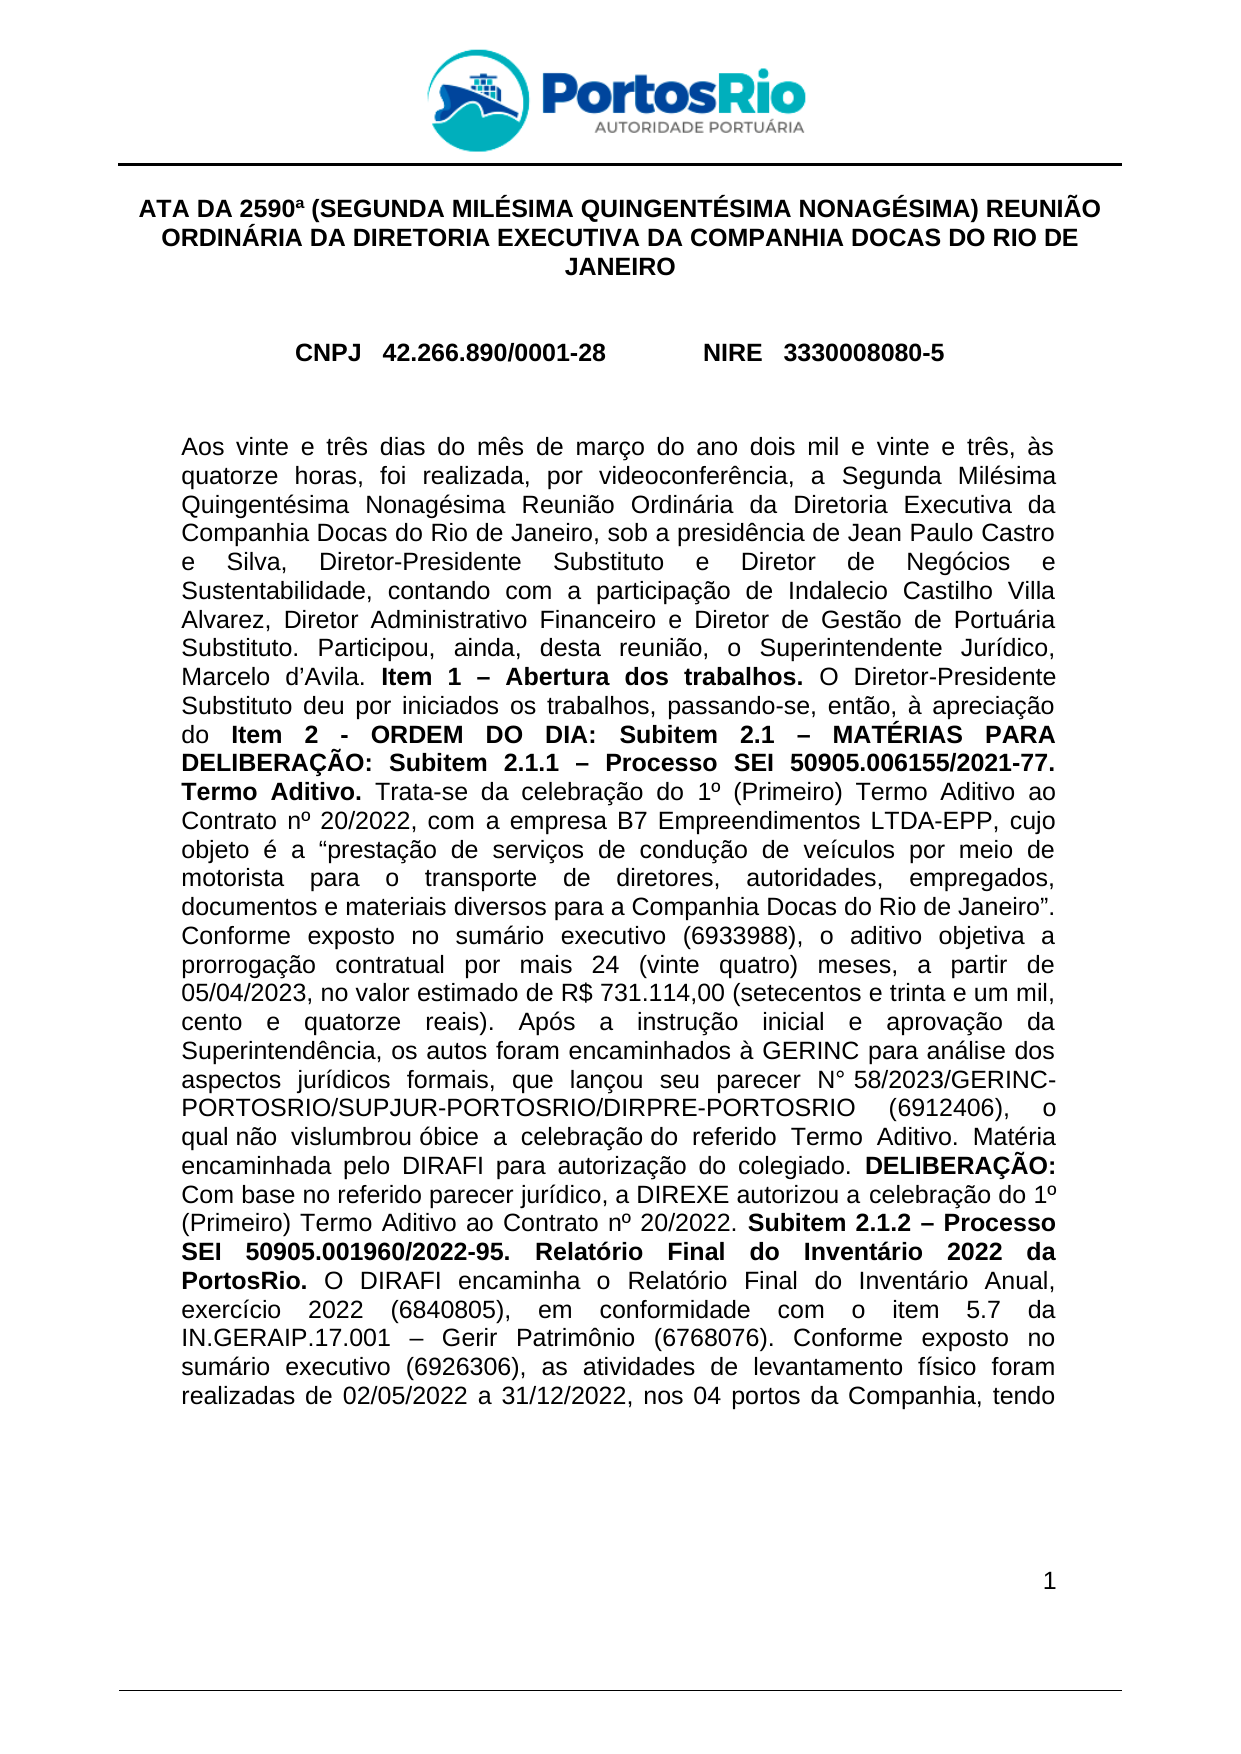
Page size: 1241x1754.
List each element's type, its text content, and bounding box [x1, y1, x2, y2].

text Aos vinte e três dias do mês de março do ano dois mil e vinte e três, às quatorze horas, foi realizada, por videoconferência, a Segunda Milésima Quingentésima Nonagésima Reunião Ordinária da Diretoria Executiva da Companhia Docas do Rio de Janeiro, sob a presidência de Jean Paulo Castro e Silva, Diretor-Presidente Substituto e Diretor de Negócios e Sustentabilidade, contando com a participação de Indalecio Castilho Villa Alvarez, Diretor Administrativo Financeiro e Diretor de Gestão de Portuária Substituto. Participou, ainda, desta reunião, o Superintendente Jurídico, Marcelo d’Avila. Item 1 – Abertura dos trabalhos. O Diretor-Presidente Substituto deu por iniciados os trabalhos, passando-se, então, à apreciação do Item 2 - ORDEM DO DIA: Subitem 2.1 – MATÉRIAS PARA DELIBERAÇÃO: Subitem 2.1.1 – Processo SEI 50905.006155/2021-77. Termo Aditivo. Trata-se da celebração do 1º (Primeiro) Termo Aditivo ao Contrato nº 20/2022, com a empresa B7 Empreendimentos LTDA-EPP, cujo objeto é a “prestação de serviços de condução de veículos por meio de motorista para o transporte de diretores, autoridades, empregados, documentos e materiais diversos para a Companhia Docas do Rio de Janeiro”. Conforme exposto no sumário executivo (6933988), o aditivo objetiva a prorrogação contratual por mais 24 (vinte quatro) meses, a partir de 05/04/2023, no valor estimado de R$ 731.114,00 (setecentos e trinta e um mil, cento e quatorze reais). Após a instrução inicial e aprovação da Superintendência, os autos foram encaminhados à GERINC para análise dos aspectos jurídicos formais, que lançou seu parecer N° 58/2023/GERINC-PORTOSRIO/SUPJUR-PORTOSRIO/DIRPRE-PORTOSRIO (6912406), o qual não vislumbrou óbice a celebração do referido Termo Aditivo. Matéria encaminhada pelo DIRAFI para autorização do colegiado. DELIBERAÇÃO: Com base no referido parecer jurídico, a DIREXE autorizou a celebração do 1º (Primeiro) Termo Aditivo ao Contrato nº 20/2022. Subitem 2.1.2 – Processo SEI 50905.001960/2022-95. Relatório Final do Inventário 2022 da PortosRio. O DIRAFI encaminha o Relatório Final do Inventário Anual, exercício 2022 (6840805), em conformidade com o item 5.7 da IN.GERAIP.17.001 – Gerir Patrimônio (6768076). Conforme exposto no sumário executivo (6926306), as atividades de levantamento físico foram realizadas de 02/05/2022 a 31/12/2022, nos 04 portos da Companhia, tendo [119, 368, 1121, 1474]
text ATA DA 2590ª (SEGUNDA MILÉSIMA QUINGENTÉSIMA NONAGÉSIMA) REUNIÃO ORDINÁRIA DA DIRETORIA EXECUTIVA DA COMPANHIA DOCAS DO RIO DE JANEIRO [118, 194, 1122, 281]
text CNPJ 42.266.890/0001-28 NIRE 3330008080-5 [118, 338, 1122, 367]
